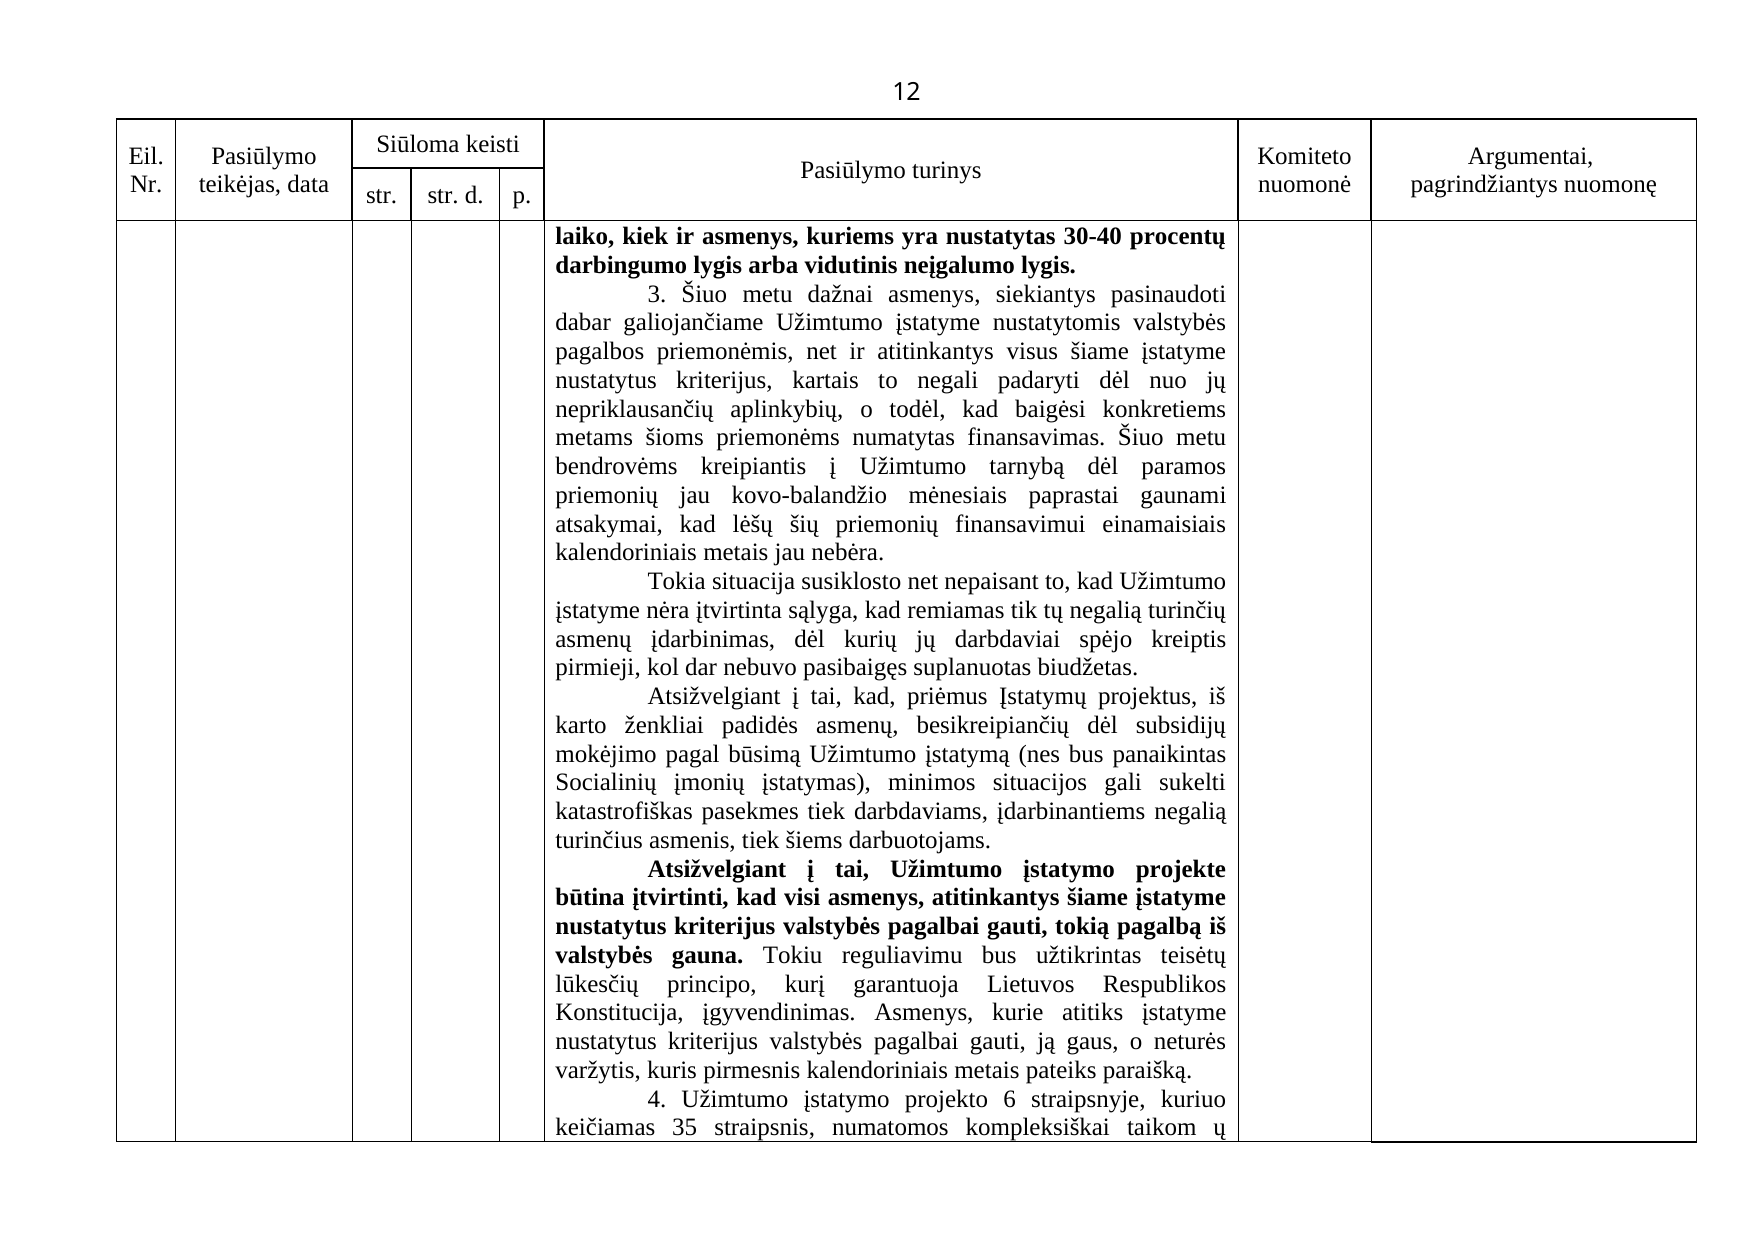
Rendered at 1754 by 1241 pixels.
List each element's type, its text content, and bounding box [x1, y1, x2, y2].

table_header Eil. Nr. [117, 120, 175, 219]
table_header Komiteto nuomonė [1239, 120, 1370, 219]
table_cell [117, 221, 175, 1141]
table_cell p. [500, 169, 543, 219]
table_cell str. [353, 169, 410, 219]
table_cell [353, 221, 411, 1141]
table_header Siūloma keisti [353, 120, 543, 167]
table_cell [412, 221, 499, 1141]
table_cell [176, 221, 352, 1141]
table_cell laiko, kiek ir asmenys, kuriems yra nustatytas 30-40 procentų darbingumo lygis arba vidutinis neįgalumo lygis. 3. Šiuo metu dažnai asmenys, siekiantys pasinaudoti dabar galiojančiame Užimtumo įstatyme nustatytomis valstybės pagalbos priemonėmis, net ir atitinkantys visus šiame įstatyme nustatytus kriterijus, kartais to negali padaryti dėl nuo jų nepriklausančių aplinkybių, o todėl, kad baigėsi konkretiems metams šioms priemonėms numatytas finansavimas. Šiuo metu bendrovėms kreipiantis į Užimtumo tarnybą dėl paramos priemonių jau kovo-balandžio mėnesiais paprastai gaunami atsakymai, kad lėšų šių priemonių finansavimui einamaisiais kalendoriniais metais jau nebėra. Tokia situacija susiklosto net nepaisant to, kad Užimtumo įstatyme nėra įtvirtinta sąlyga, kad remiamas tik tų negalią turinčių asmenų įdarbinimas, dėl kurių jų darbdaviai spėjo kreiptis pirmieji, kol dar nebuvo pasibaigęs suplanuotas biudžetas. Atsižvelgiant į tai, kad, priėmus Įstatymų projektus, iš karto ženkliai padidės asmenų, besikreipiančių dėl subsidijų mokėjimo pagal būsimą Užimtumo įstatymą (nes bus panaikintas Socialinių įmonių įstatymas), minimos situacijos gali sukelti katastrofiškas pasekmes tiek darbdaviams, įdarbinantiems negalią turinčius asmenis, tiek šiems darbuotojams. Atsižvelgiant į tai, Užimtumo įstatymo projekte būtina įtvirtinti, kad visi asmenys, atitinkantys šiame įstatyme nustatytus kriterijus valstybės pagalbai gauti, tokią pagalbą iš valstybės gauna. Tokiu reguliavimu bus užtikrintas teisėtų lūkesčių principo, kurį garantuoja Lietuvos Respublikos Konstitucija, įgyvendinimas. Asmenys, kurie atitiks įstatyme nustatytus kriterijus valstybės pagalbai gauti, ją gaus, o neturės varžytis, kuris pirmesnis kalendoriniais metais pateiks paraišką. 4. Užimtumo įstatymo projekto 6 straipsnyje, kuriuo keičiamas 35 straipsnis, numatomos kompleksiškai taikom ų [545, 221, 1238, 1141]
table_header Pasiūlymo teikėjas, data [176, 120, 351, 219]
table_header Argumentai, pagrindžiantys nuomonę [1372, 120, 1696, 219]
table_cell [1239, 221, 1371, 1141]
table_cell [1372, 221, 1696, 1141]
table_cell str. d. [412, 169, 499, 219]
table_cell [500, 221, 544, 1141]
table_header Pasiūlymo turinys [545, 120, 1237, 219]
